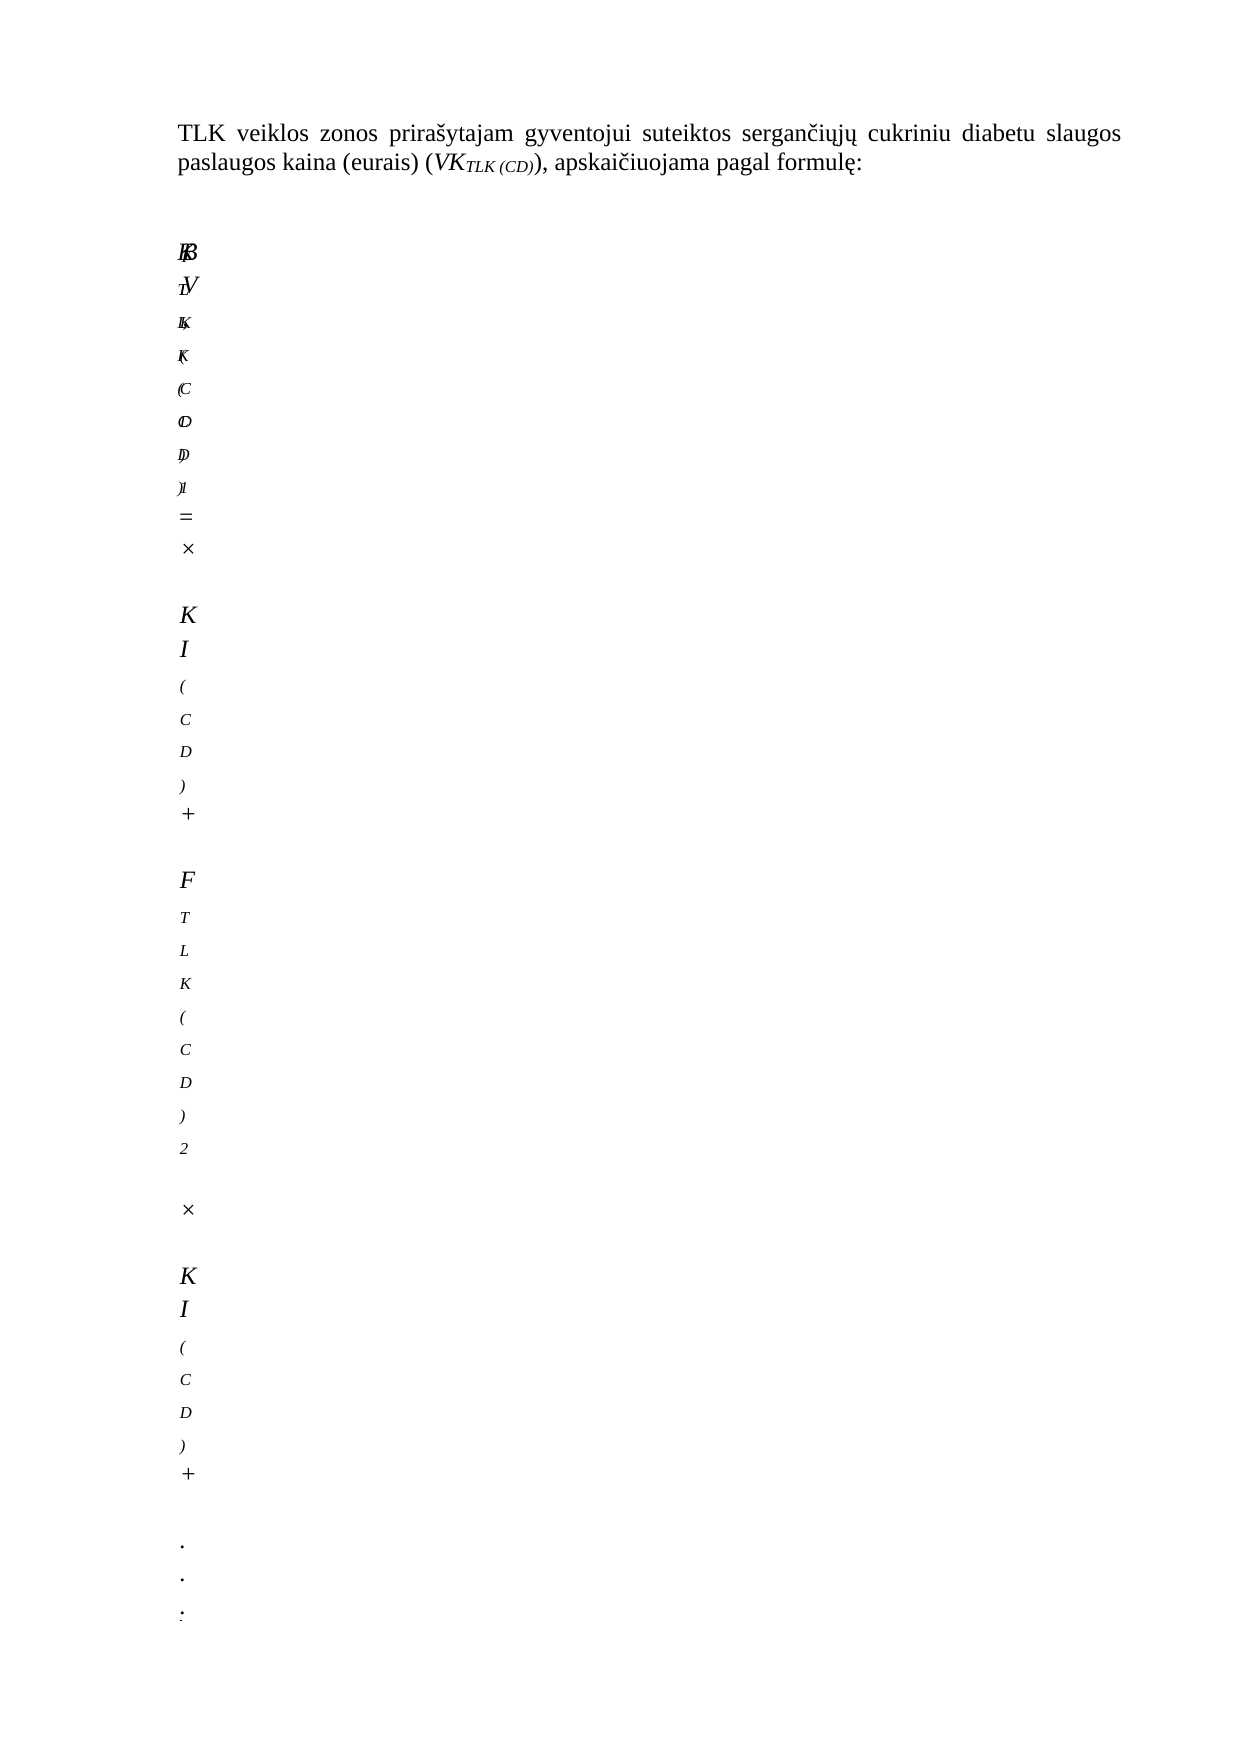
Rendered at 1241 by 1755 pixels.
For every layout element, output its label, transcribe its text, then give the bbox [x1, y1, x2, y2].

text TLK veiklos zonos prirašytajam gyventojui suteiktos sergančiųjų cukriniu diabetu slaugos paslaugos kaina (eurais) (VKTLK (CD)), apskaičiuojama pagal formulę: [177, 118, 1122, 176]
